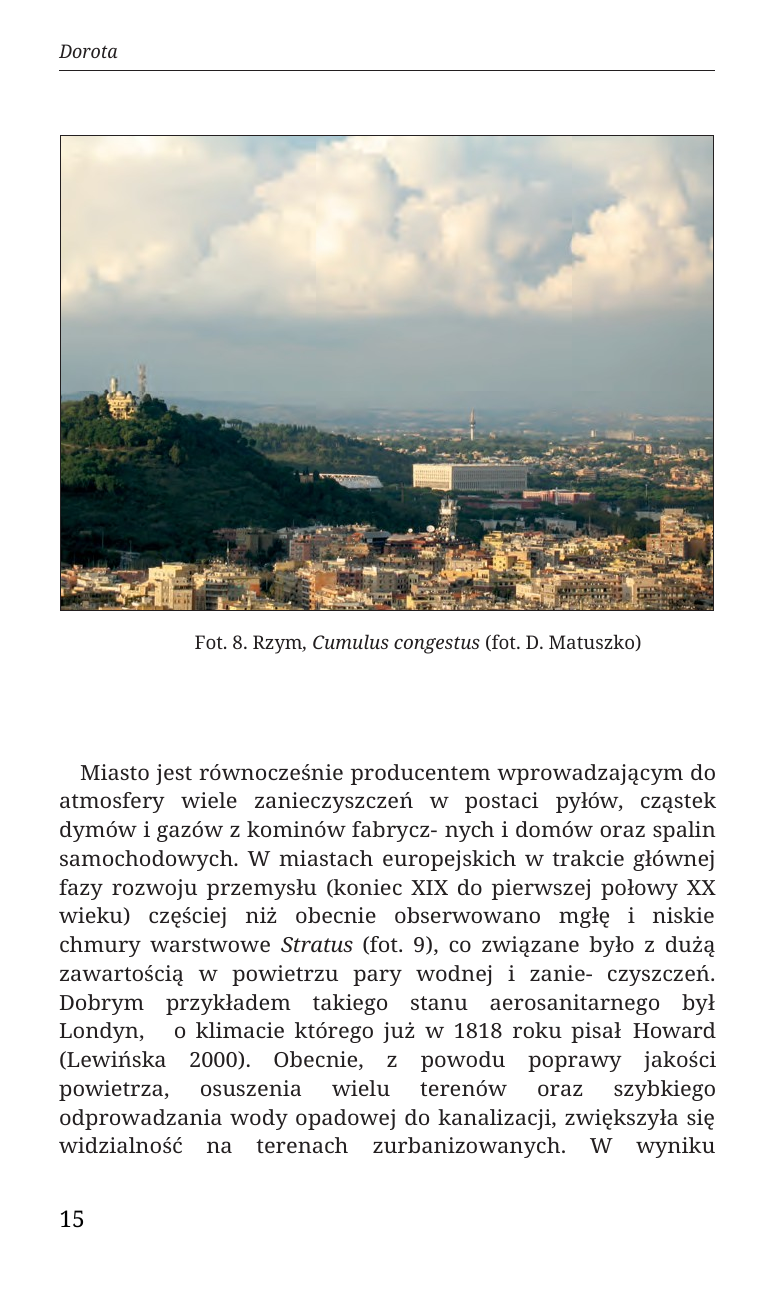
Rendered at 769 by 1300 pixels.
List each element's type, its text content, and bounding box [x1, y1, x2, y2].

text Fot. 8. Rzym, Cumulus congestus (fot. D. Matuszko) [194, 629, 727, 655]
text Miasto jest równocześnie producentem wprowadzającym do atmosfery wiele zanieczyszczeń w postaci pyłów, cząstek dymów i gazów z kominów fabrycz- nych i domów oraz spalin samochodowych. W miastach europejskich w trakcie głównej fazy rozwoju przemysłu (koniec XIX do pierwszej połowy XX wieku) częściej niż obecnie obserwowano mgłę i niskie chmury warstwowe Stratus (fot. 9), co związane było z dużą zawartością w powietrzu pary wodnej i zanie- czyszczeń. Dobrym przykładem takiego stanu aerosanitarnego był Londyn, o klimacie którego już w 1818 roku pisał Howard (Lewińska 2000). Obecnie, z powodu poprawy jakości powietrza, osuszenia wielu terenów oraz szybkiego odprowadzania wody opadowej do kanalizacji, zwiększyła się widzialność na terenach zurbanizowanych. W wyniku [59, 757, 716, 1160]
